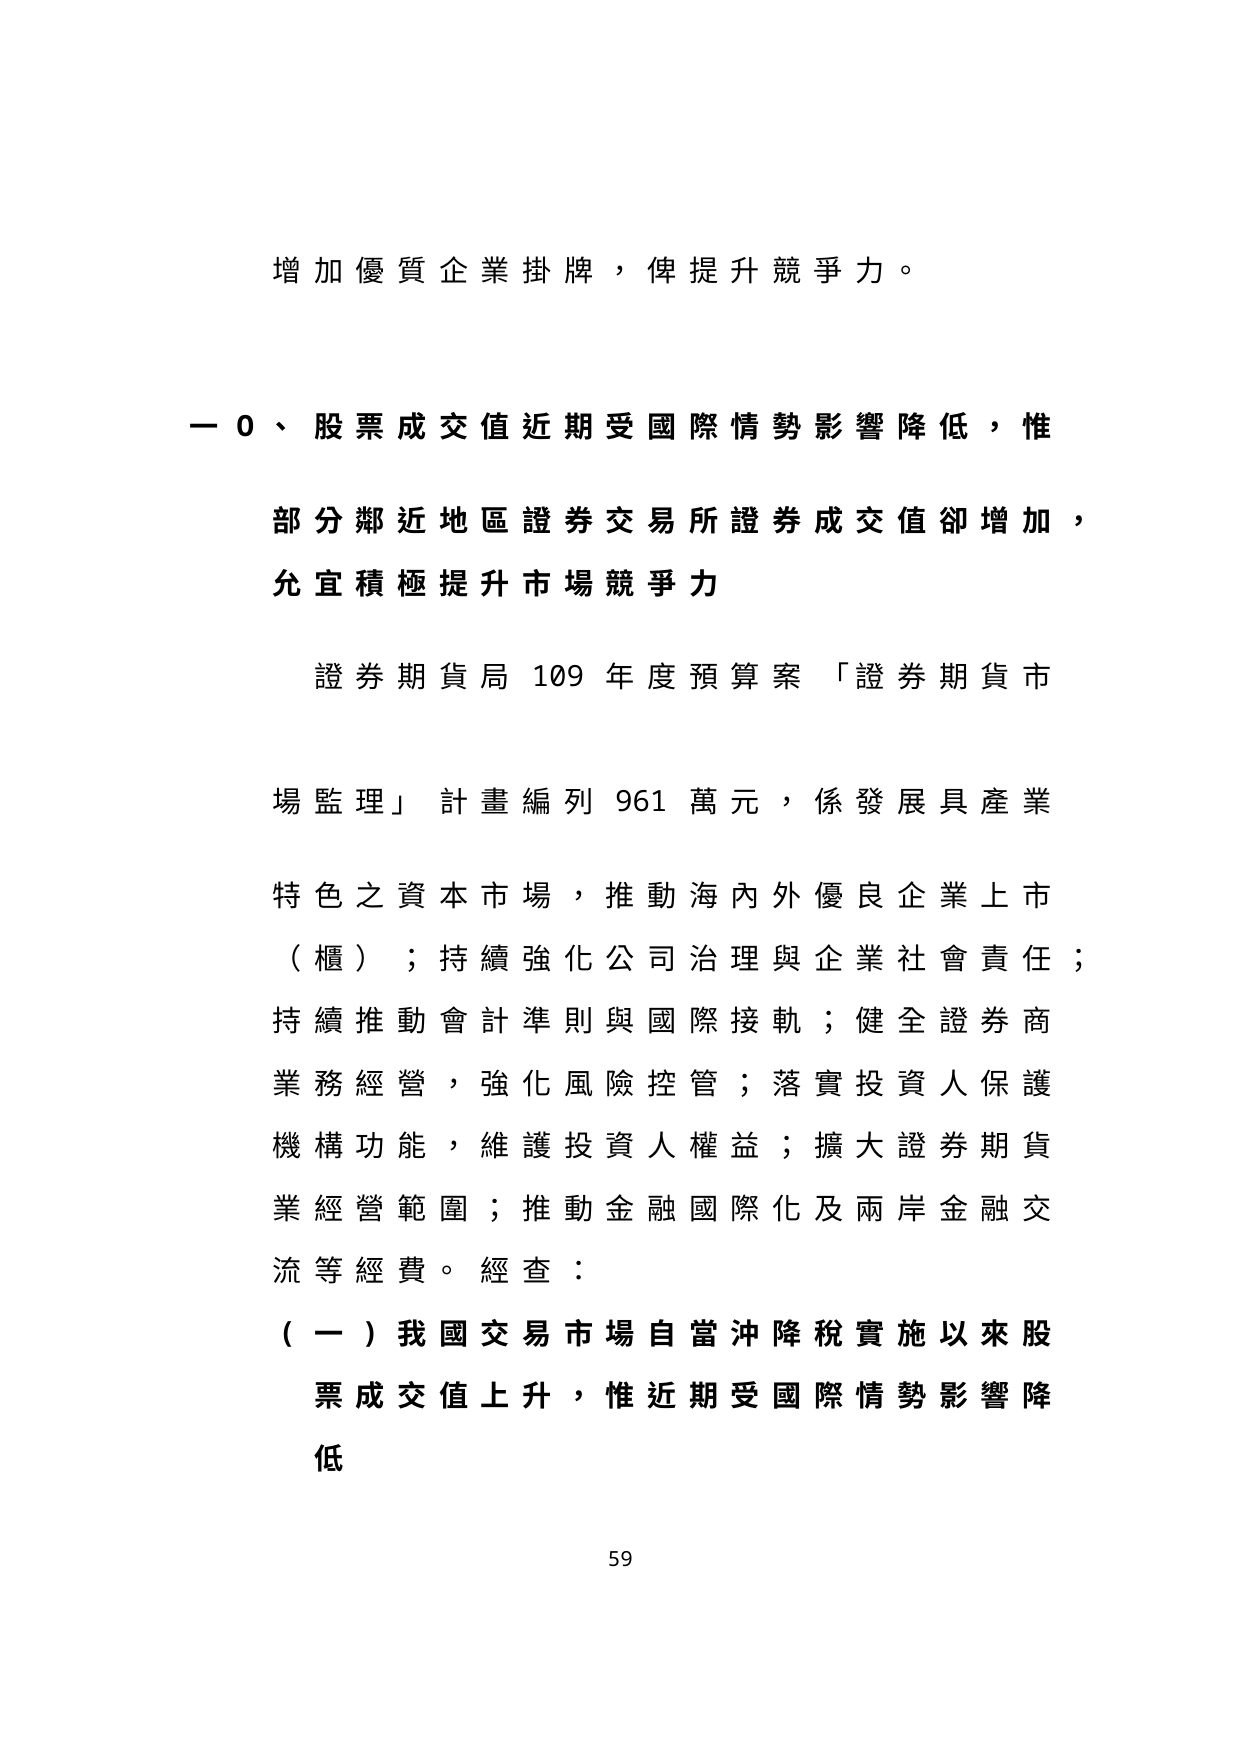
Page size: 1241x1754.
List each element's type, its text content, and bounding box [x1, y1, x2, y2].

text 一Ο、股票成交值近期受國際情勢影響降低，惟部分鄰近地區證券交易所證券成交值卻增加，允宜積極提升市場競爭力 [183, 352, 1058, 602]
text 證券期貨局109年度預算案「證券期貨市場監理」計畫編列961萬元，係發展具產業特色之資本市場，推動海內外優良企業上市（櫃）；持續強化公司治理與企業社會責任；持續推動會計準則與國際接軌；健全證券商業務經營，強化風險控管；落實投資人保護機構功能，維護投資人權益；擴大證券期貨業經營範圍；推動金融國際化及兩岸金融交流等經費。經查： [242, 602, 1058, 1290]
text (一)我國交易市場自當沖降稅實施以來股票成交值上升，惟近期受國際情勢影響降低 [242, 1290, 1058, 1477]
text 增加優質企業掛牌，俾提升競爭力。 [242, 227, 1058, 290]
